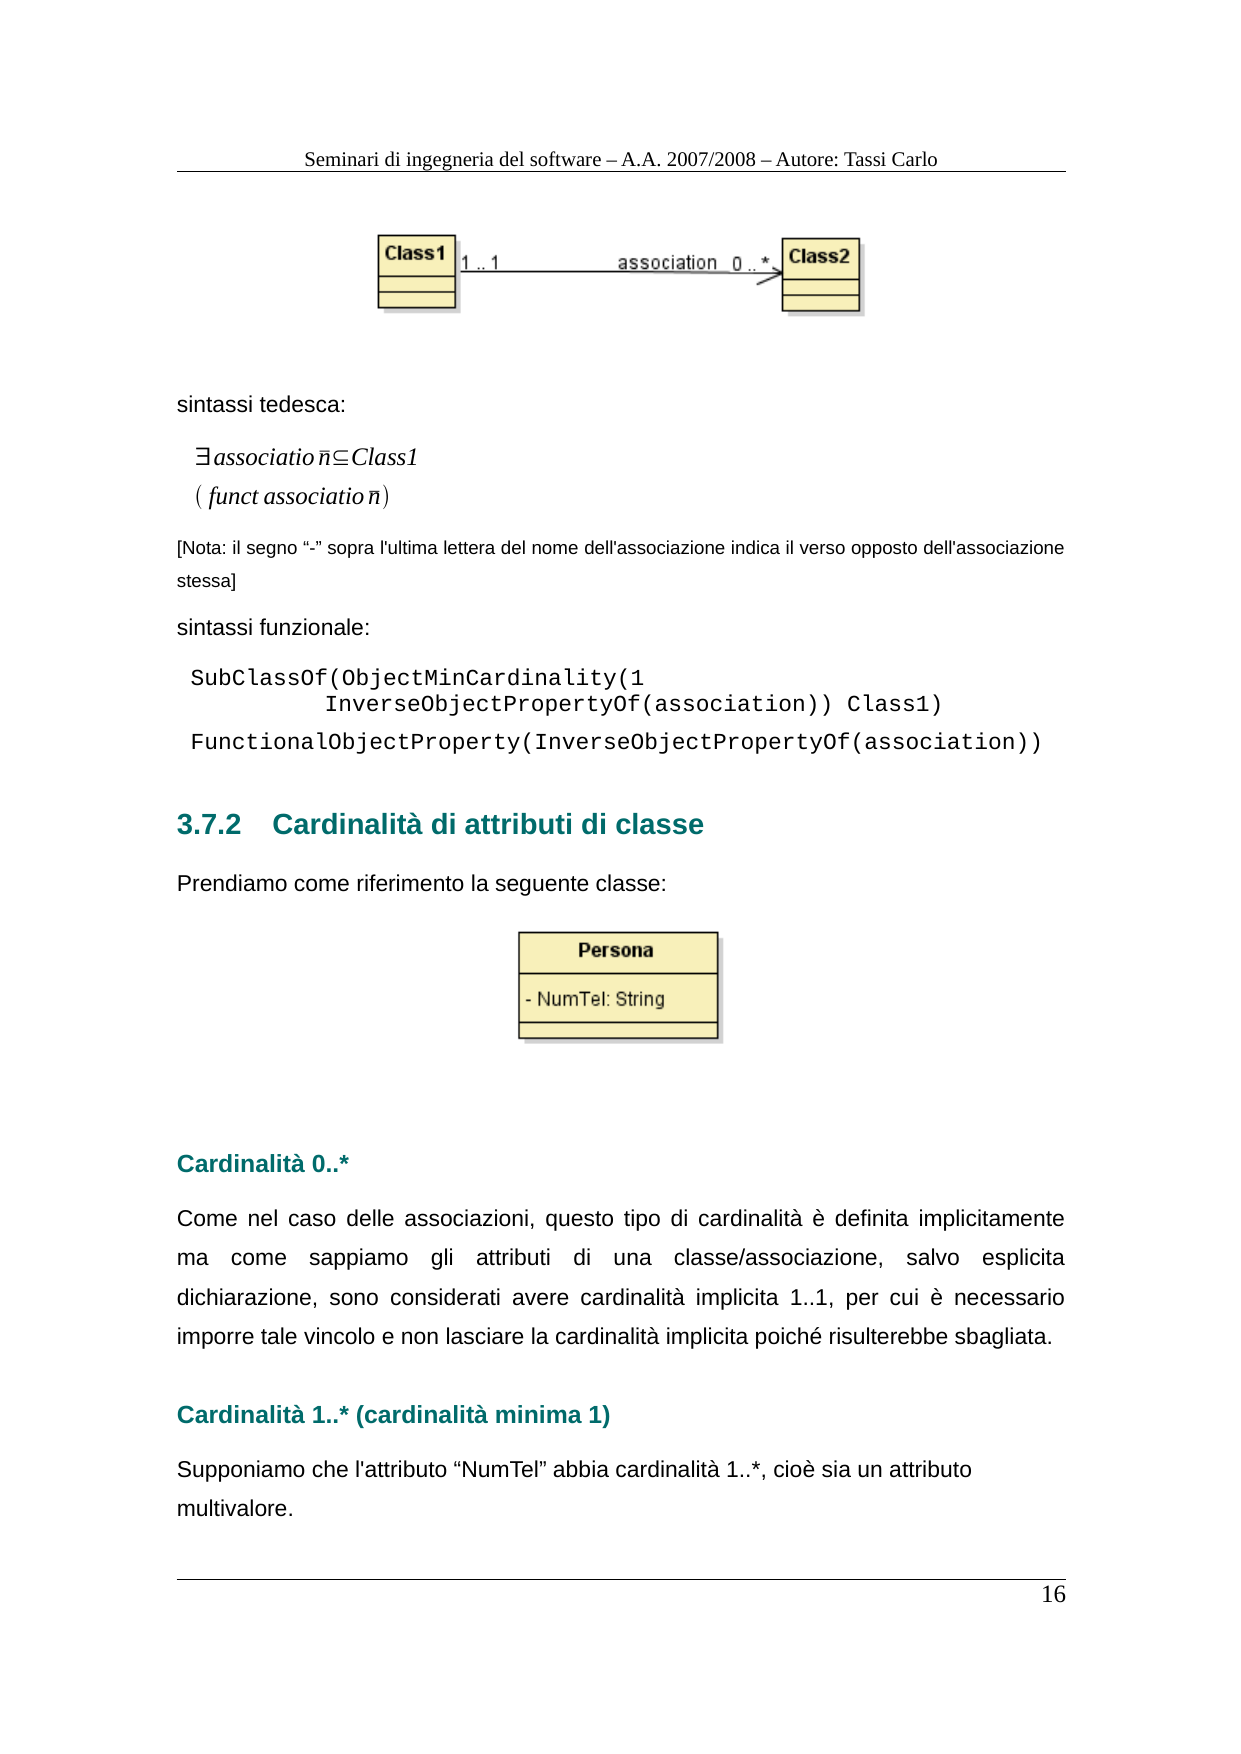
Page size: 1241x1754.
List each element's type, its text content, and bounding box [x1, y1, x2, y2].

picture [506, 921, 736, 1055]
text Come nel caso delle associazioni, questo tipo di cardinalità è definita implicitamente ma come sappiamo gli attributi di una classe/associazione, salvo esplicita dichiarazione, sono considerati avere cardinalità implicita 1..1, per cui è necessario imporre tale vincolo e non lasciare la cardinalità implicita poiché risulterebbe sbagliata. [177, 1205, 1066, 1350]
subtitle Cardinalità di attributi di classe [177, 807, 1066, 841]
picture [367, 224, 876, 326]
text Prendiamo come riferimento la seguente classe: [177, 870, 1066, 896]
text [Nota: il segno “-” sopra l'ultima lettera del nome dell'associazione indica il verso opposto dell'associazione stessa] [177, 537, 1066, 591]
subtitle Cardinalità 0..* [177, 1149, 1066, 1178]
text sintassi funzionale: [177, 614, 1066, 641]
text FunctionalObjectProperty(InverseObjectPropertyOf(association)) [177, 731, 1066, 757]
subtitle Cardinalità 1..* (cardinalità minima 1) [177, 1400, 1066, 1429]
text sintassi tedesca: [177, 391, 1066, 417]
text SubClassOf(ObjectMinCardinality(1 InverseObjectPropertyOf(association)) Class1) [177, 666, 1066, 718]
text Supponiamo che l'attributo “NumTel” abbia cardinalità 1..*, cioè sia un attributo multivalore. [177, 1456, 1066, 1521]
